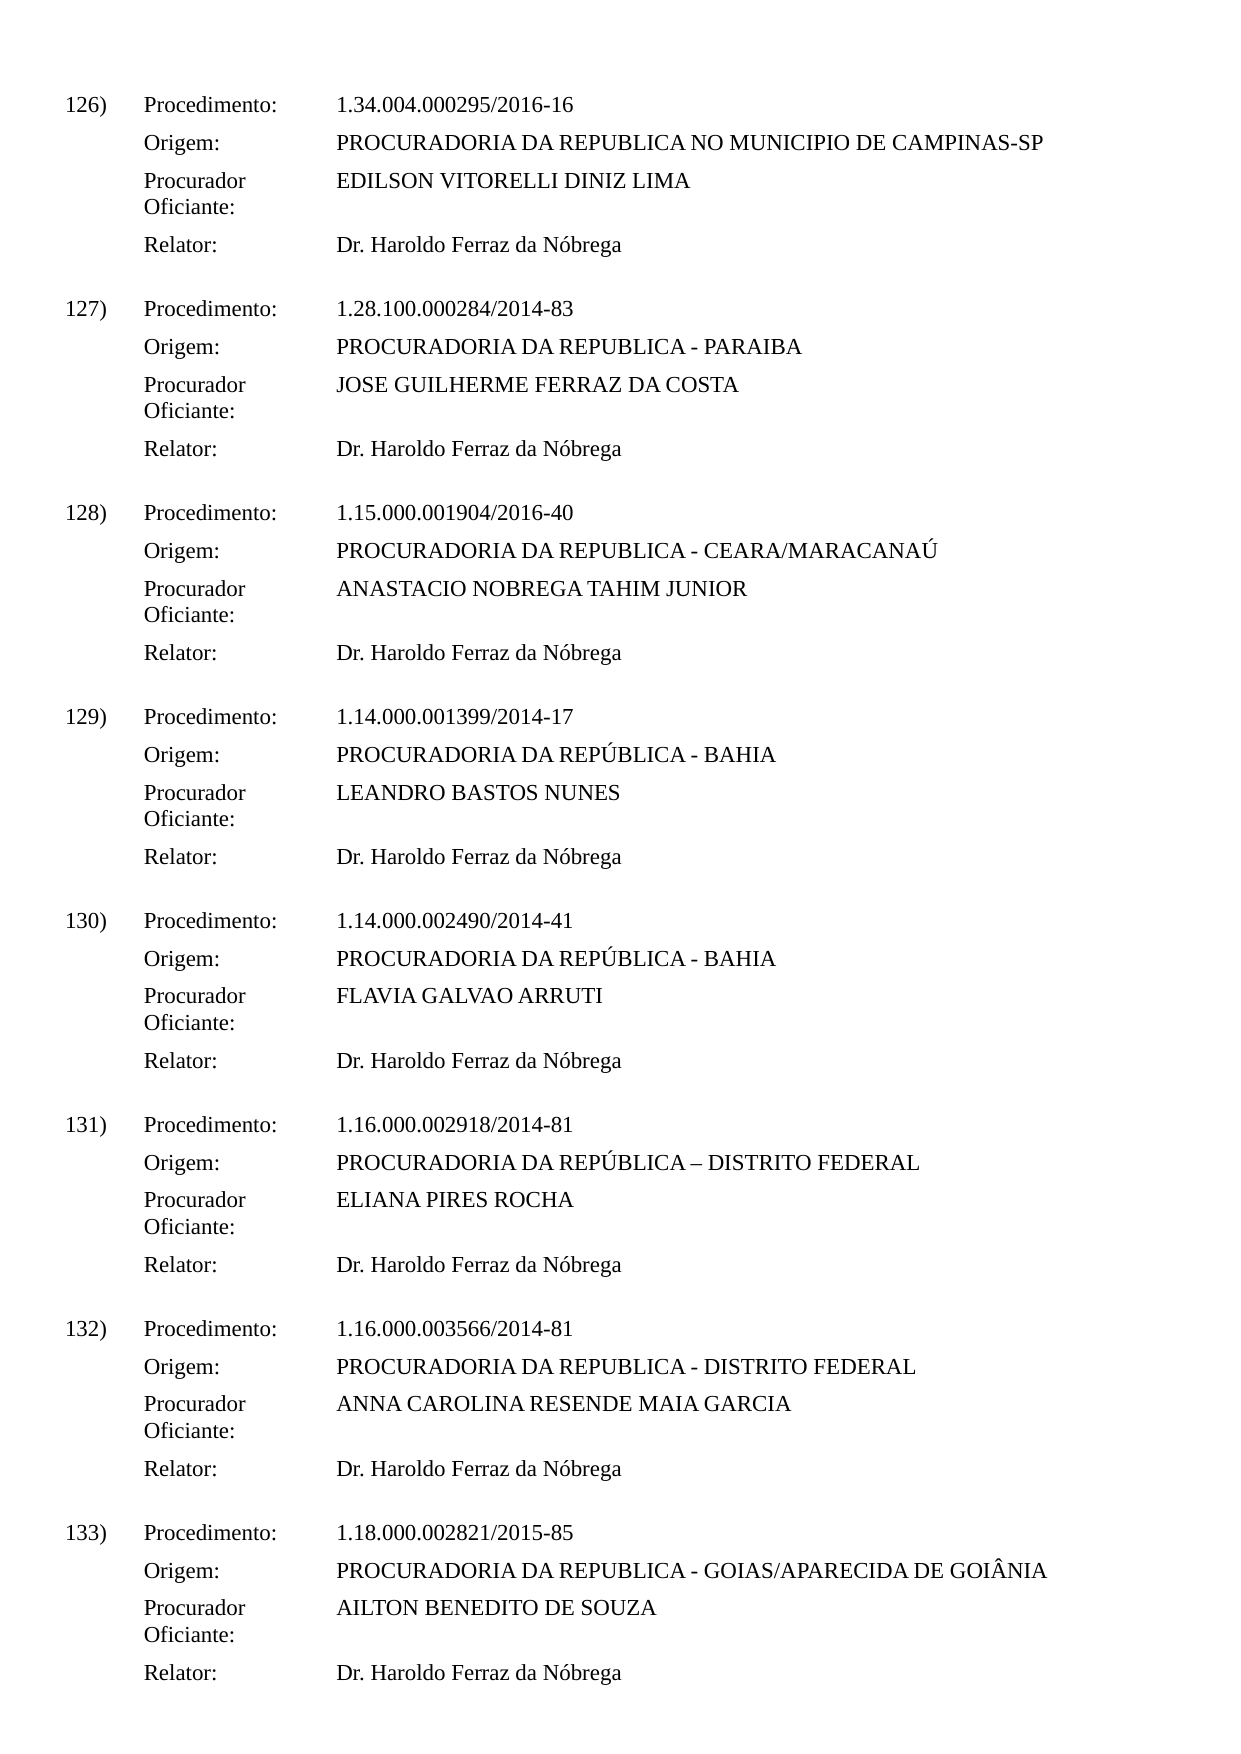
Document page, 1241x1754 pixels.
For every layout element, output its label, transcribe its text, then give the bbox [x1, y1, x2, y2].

table_cell Relator: [138, 837, 330, 875]
table_cell [59, 327, 138, 365]
table_cell ELIANA PIRES ROCHA [330, 1181, 1181, 1245]
table_cell Relator: [138, 633, 330, 671]
table_cell Dr. Haroldo Ferraz da Nóbrega [330, 1449, 1181, 1487]
table_header Procedimento: [138, 1105, 330, 1143]
table_cell Dr. Haroldo Ferraz da Nóbrega [330, 225, 1181, 263]
table_header 1.16.000.003566/2014-81 [330, 1309, 1181, 1347]
table_cell Procurador Oficiante: [138, 1385, 330, 1449]
table_cell [59, 1589, 138, 1653]
table_header 1.14.000.002490/2014-41 [330, 901, 1181, 939]
table_cell Procurador Oficiante: [138, 365, 330, 429]
table_header Procedimento: [138, 901, 330, 939]
table_cell LEANDRO BASTOS NUNES [330, 773, 1181, 837]
table_cell FLAVIA GALVAO ARRUTI [330, 977, 1181, 1041]
table_cell Relator: [138, 429, 330, 467]
table_cell Origem: [138, 1347, 330, 1385]
table_header Procedimento: [138, 697, 330, 735]
table_cell [59, 161, 138, 225]
table_cell [59, 735, 138, 773]
table_cell Dr. Haroldo Ferraz da Nóbrega [330, 1653, 1181, 1691]
table_cell [59, 939, 138, 977]
table_cell Procurador Oficiante: [138, 161, 330, 225]
table_cell [59, 1245, 138, 1283]
table_cell [59, 1041, 138, 1079]
table_header 128) [59, 493, 138, 531]
table_cell Relator: [138, 1245, 330, 1283]
table_cell Relator: [138, 1449, 330, 1487]
table_cell PROCURADORIA DA REPUBLICA - PARAIBA [330, 327, 1181, 365]
table_cell Origem: [138, 123, 330, 161]
table_cell [59, 633, 138, 671]
table_cell [59, 1347, 138, 1385]
table_cell PROCURADORIA DA REPÚBLICA - BAHIA [330, 939, 1181, 977]
table_cell [59, 1449, 138, 1487]
table_cell ANNA CAROLINA RESENDE MAIA GARCIA [330, 1385, 1181, 1449]
table_header 1.16.000.002918/2014-81 [330, 1105, 1181, 1143]
table_cell Dr. Haroldo Ferraz da Nóbrega [330, 633, 1181, 671]
table_cell [59, 1385, 138, 1449]
table_cell ANASTACIO NOBREGA TAHIM JUNIOR [330, 569, 1181, 633]
table_header 1.28.100.000284/2014-83 [330, 289, 1181, 327]
table_cell Origem: [138, 1143, 330, 1181]
table_cell [59, 123, 138, 161]
table_header Procedimento: [138, 493, 330, 531]
table_cell Dr. Haroldo Ferraz da Nóbrega [330, 837, 1181, 875]
table_cell PROCURADORIA DA REPUBLICA - GOIAS/APARECIDA DE GOIÂNIA [330, 1551, 1181, 1589]
table_cell PROCURADORIA DA REPÚBLICA – DISTRITO FEDERAL [330, 1143, 1181, 1181]
table_header 132) [59, 1309, 138, 1347]
table_cell Procurador Oficiante: [138, 977, 330, 1041]
table_header 133) [59, 1513, 138, 1551]
table_cell Procurador Oficiante: [138, 1181, 330, 1245]
table_cell JOSE GUILHERME FERRAZ DA COSTA [330, 365, 1181, 429]
table_header Procedimento: [138, 85, 330, 123]
table_cell AILTON BENEDITO DE SOUZA [330, 1589, 1181, 1653]
table_cell Origem: [138, 1551, 330, 1589]
table_cell [59, 569, 138, 633]
table_cell Origem: [138, 939, 330, 977]
table_cell Dr. Haroldo Ferraz da Nóbrega [330, 429, 1181, 467]
table_cell [59, 1143, 138, 1181]
table_cell [59, 365, 138, 429]
table_cell [59, 225, 138, 263]
table_header 1.34.004.000295/2016-16 [330, 85, 1181, 123]
table_cell [59, 837, 138, 875]
table_cell Origem: [138, 531, 330, 569]
table_cell Dr. Haroldo Ferraz da Nóbrega [330, 1041, 1181, 1079]
table_cell [59, 1653, 138, 1691]
table_header 1.15.000.001904/2016-40 [330, 493, 1181, 531]
table_cell Relator: [138, 1041, 330, 1079]
table_cell [59, 1181, 138, 1245]
table_header 1.14.000.001399/2014-17 [330, 697, 1181, 735]
table_header Procedimento: [138, 289, 330, 327]
table_cell [59, 429, 138, 467]
table_cell PROCURADORIA DA REPUBLICA - CEARA/MARACANAÚ [330, 531, 1181, 569]
table_cell Relator: [138, 225, 330, 263]
table_cell [59, 773, 138, 837]
table_cell Procurador Oficiante: [138, 569, 330, 633]
table_header 127) [59, 289, 138, 327]
table_header 129) [59, 697, 138, 735]
table_cell PROCURADORIA DA REPUBLICA - DISTRITO FEDERAL [330, 1347, 1181, 1385]
table_cell [59, 1551, 138, 1589]
table_cell PROCURADORIA DA REPUBLICA NO MUNICIPIO DE CAMPINAS-SP [330, 123, 1181, 161]
table_cell Procurador Oficiante: [138, 773, 330, 837]
table_cell Relator: [138, 1653, 330, 1691]
table_header Procedimento: [138, 1513, 330, 1551]
table_cell Dr. Haroldo Ferraz da Nóbrega [330, 1245, 1181, 1283]
table_cell PROCURADORIA DA REPÚBLICA - BAHIA [330, 735, 1181, 773]
table_cell [59, 531, 138, 569]
table_cell [59, 977, 138, 1041]
table_header 131) [59, 1105, 138, 1143]
table_header 1.18.000.002821/2015-85 [330, 1513, 1181, 1551]
table_header 126) [59, 85, 138, 123]
table_cell EDILSON VITORELLI DINIZ LIMA [330, 161, 1181, 225]
table_header 130) [59, 901, 138, 939]
table_cell Origem: [138, 327, 330, 365]
table_header Procedimento: [138, 1309, 330, 1347]
table_cell Procurador Oficiante: [138, 1589, 330, 1653]
table_cell Origem: [138, 735, 330, 773]
